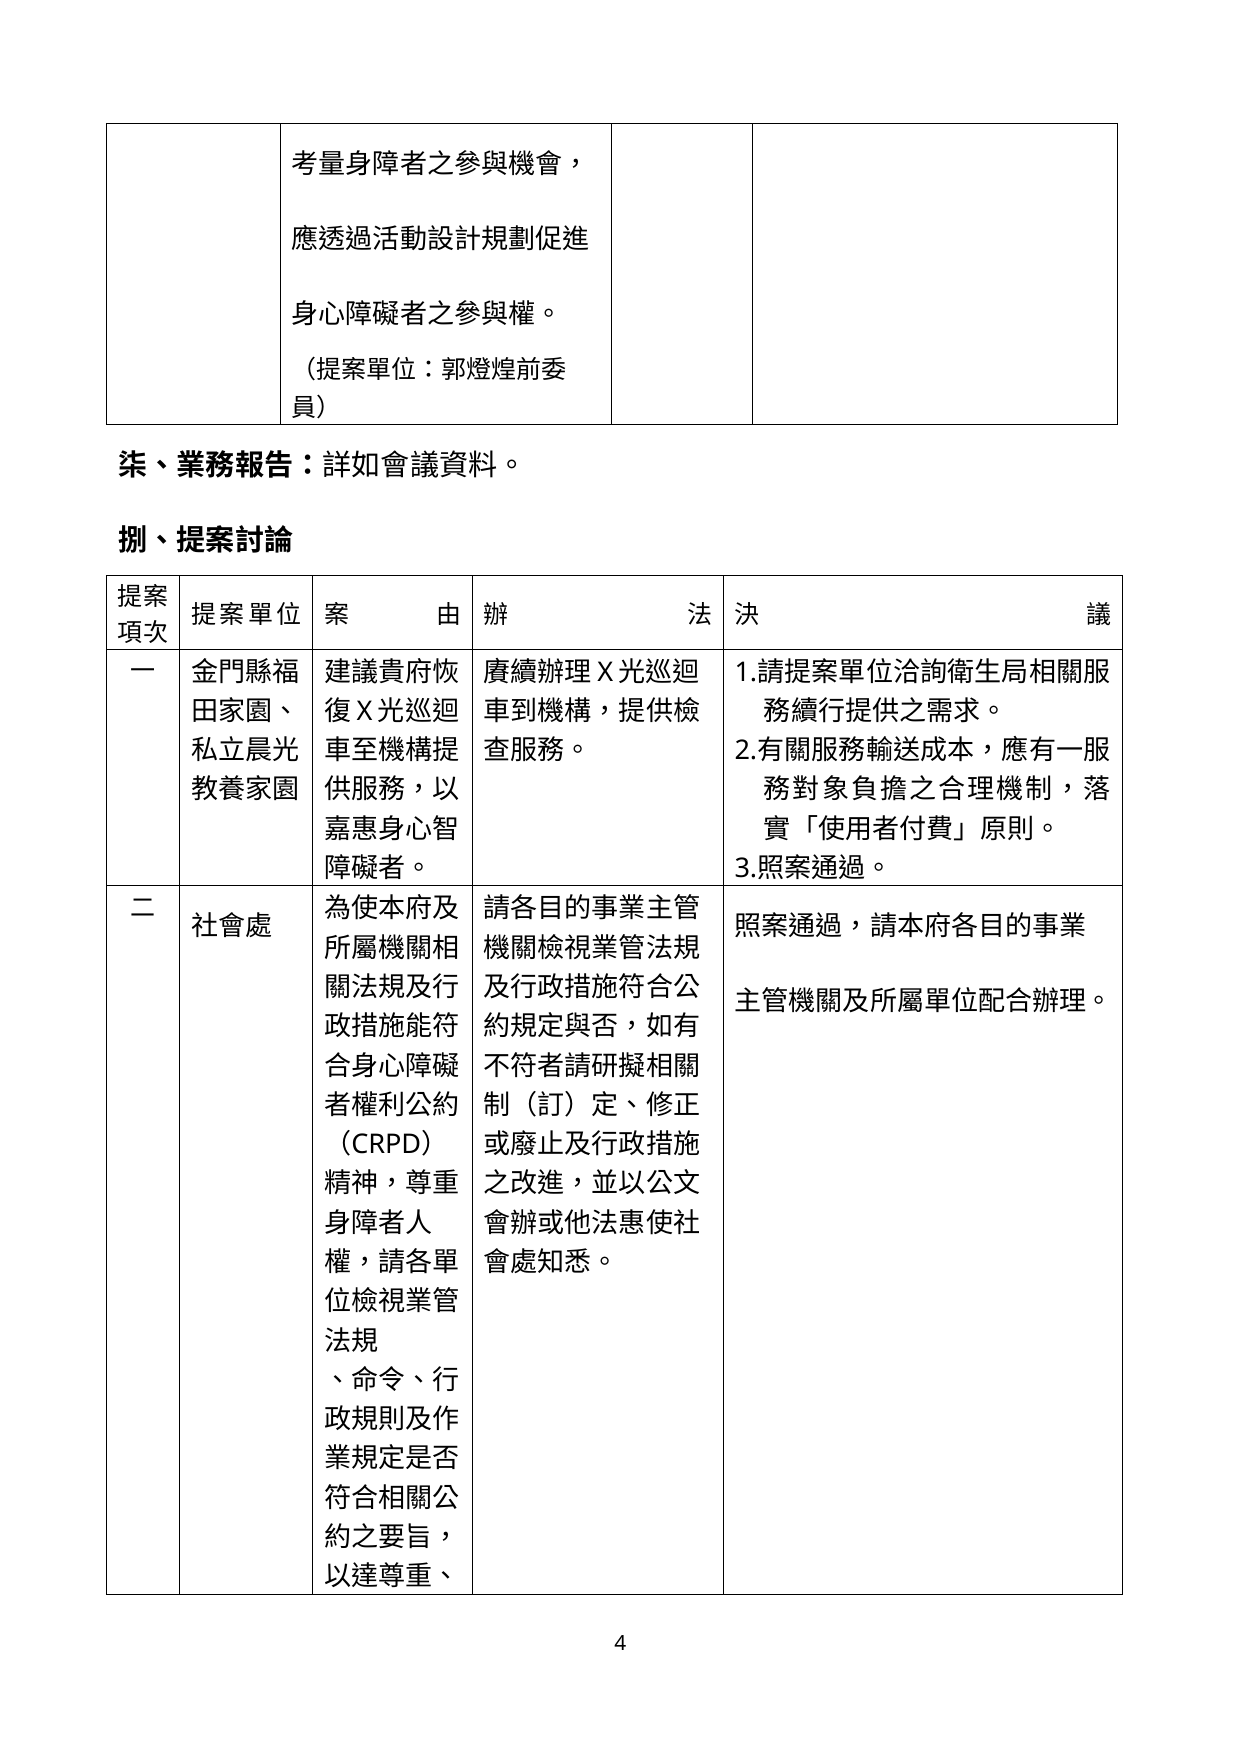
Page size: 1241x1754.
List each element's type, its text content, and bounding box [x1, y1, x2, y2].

table_cell [107, 124, 280, 424]
table_header 案由 [313, 576, 472, 648]
table_header 辦法 [473, 576, 723, 648]
table_cell 建議貴府恢復X光巡迴車至機構提供服務，以 嘉惠身心智障礙者。 [313, 650, 472, 885]
table_cell 為使本府及所屬機關相關法規及行政措施能符合身心障礙者權利公約（CRPD）精神，尊重身障者人權，請各單位檢視業管法規 、命令、行政規則及作業規定是否符合相關公約之要旨，以達尊重、 [313, 886, 472, 1593]
text 柒、業務報告：詳如會議資料。 [118, 425, 1122, 500]
table_cell [612, 124, 752, 424]
table_header 提案項次 [107, 576, 179, 648]
table_cell 請各目的事業主管機關檢視業管法規及行政措施符合公約規定與否，如有 不符者請研擬相關制（訂）定、修正 或廢止及行政措施之改進，並以公文 會辦或他法惠使社會處知悉。 [473, 886, 723, 1593]
table_cell 二 [107, 886, 179, 1593]
table_cell 考量身障者之參與機會，應透過活動設計規劃促進身心障礙者之參與權。 （提案單位：郭燈煌前委員） [281, 124, 611, 424]
table_cell [753, 124, 1117, 424]
table_header 決議 [724, 576, 1122, 648]
table_cell 一 [107, 650, 179, 885]
table_cell 賡續辦理X光巡迴車到機構，提供檢查服務。 [473, 650, 723, 885]
table_cell 照案通過，請本府各目的事業主管機關及所屬單位配合辦理。 [724, 886, 1122, 1593]
table_cell 社會處 [180, 886, 312, 1593]
table_cell 金門縣福田家園、私立晨光教養家園 [180, 650, 312, 885]
table_cell 1.請提案單位洽詢衛生局相關服務續行提供之需求。 2.有關服務輸送成本，應有一服務對象負擔之合理機制，落實「使用者付費」原則。 3.照案通過。 [724, 650, 1122, 885]
text 捌、提案討論 [118, 500, 1122, 575]
table_header 提案單位 [180, 576, 312, 648]
